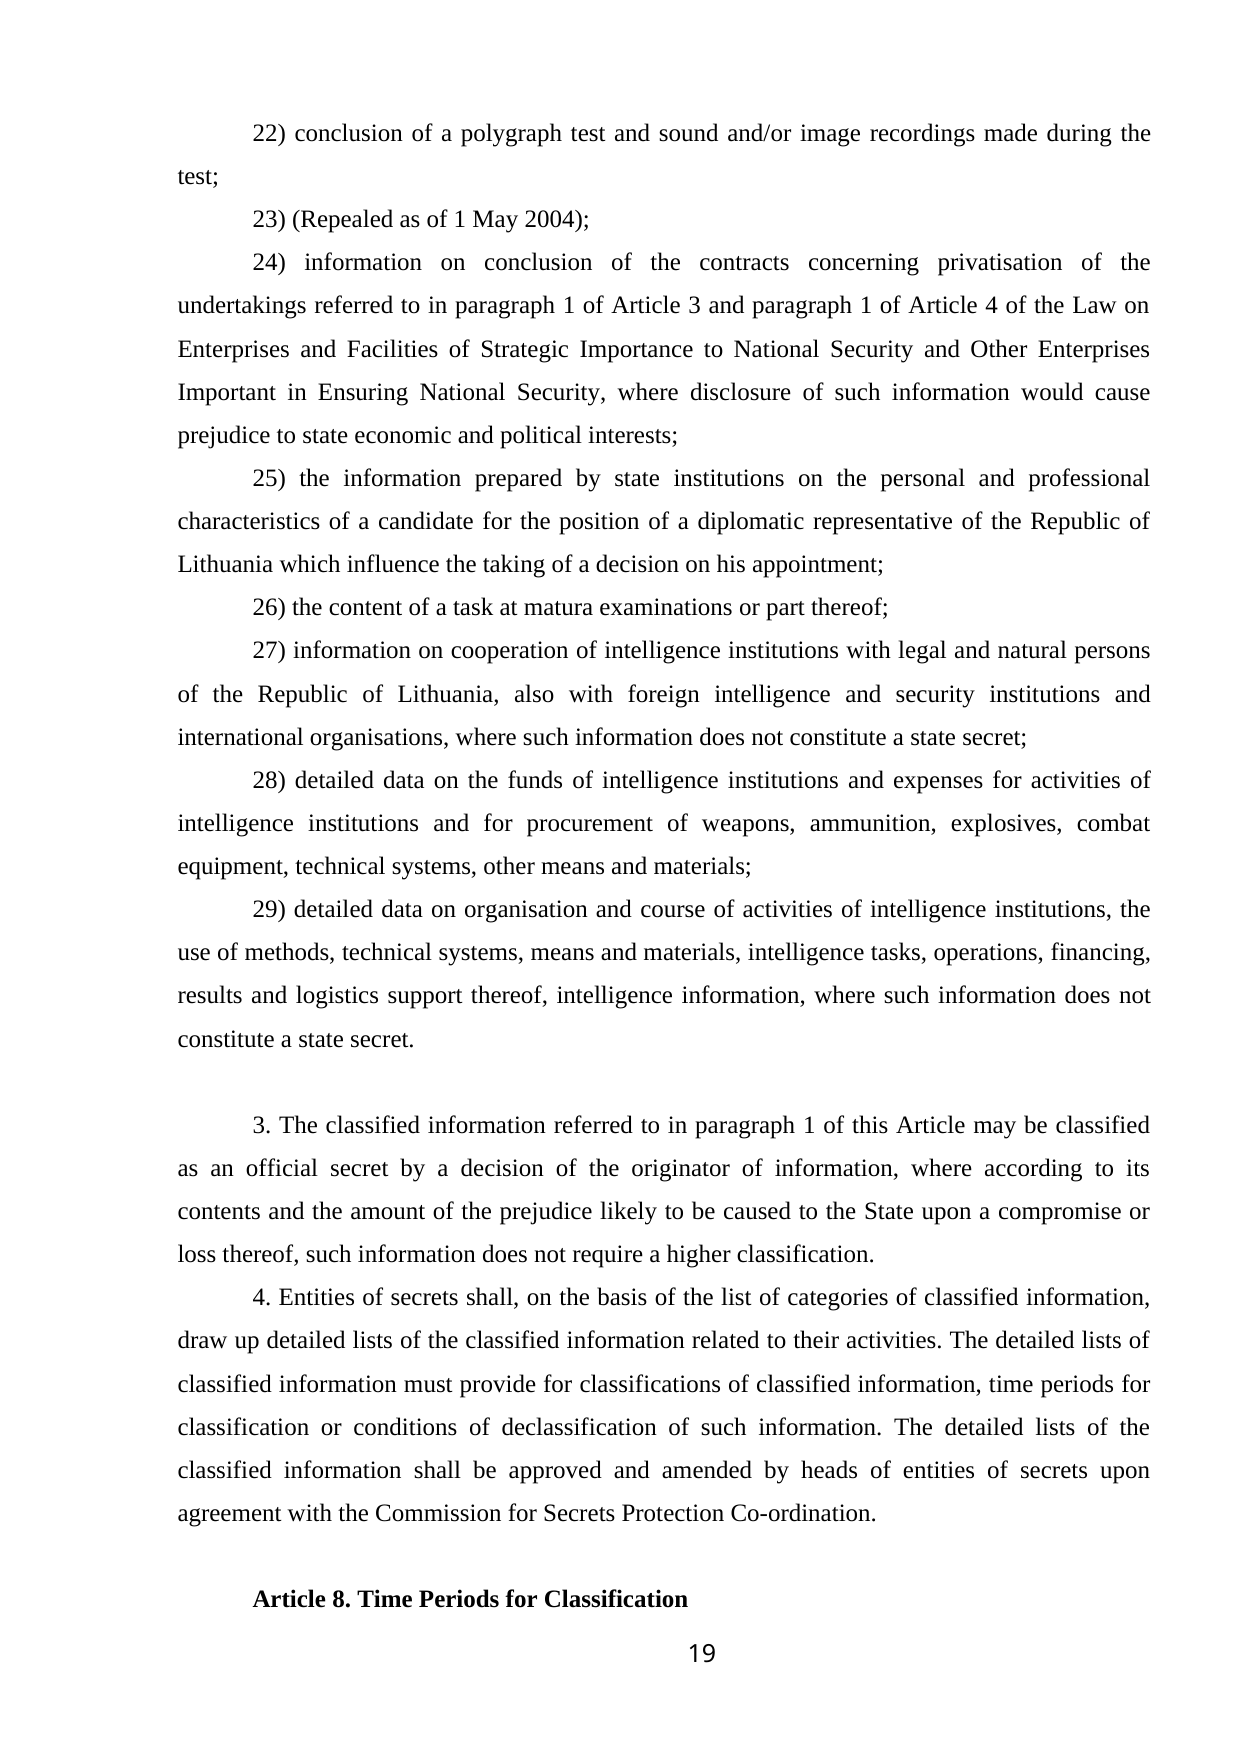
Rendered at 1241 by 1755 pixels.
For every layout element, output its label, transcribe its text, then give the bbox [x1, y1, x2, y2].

text 3. The classified information referred to in paragraph 1 of this Article may be classified as an official secret by a decision of the originator of information, where according to its contents and the amount of the prejudice likely to be caused to the State upon a compromise or loss thereof, such information does not require a higher classification. [177, 1110, 1152, 1268]
text 22) conclusion of a polygraph test and sound and/or image recordings made during the test; [177, 118, 1152, 190]
text 29) detailed data on organisation and course of activities of intelligence institutions, the use of methods, technical systems, means and materials, intelligence tasks, operations, financing, results and logistics support thereof, intelligence information, where such information does not constitute a state secret. [177, 894, 1152, 1052]
text 27) information on cooperation of intelligence institutions with legal and natural persons of the Republic of Lithuania, also with foreign intelligence and security institutions and international organisations, where such information does not constitute a state secret; [177, 636, 1152, 751]
text Article 8. Time Periods for Classification [177, 1584, 1152, 1613]
text 28) detailed data on the funds of intelligence institutions and expenses for activities of intelligence institutions and for procurement of weapons, ammunition, explosives, combat equipment, technical systems, other means and materials; [177, 765, 1152, 880]
text 24) information on conclusion of the contracts concerning privatisation of the undertakings referred to in paragraph 1 of Article 3 and paragraph 1 of Article 4 of the Law on Enterprises and Facilities of Strategic Importance to National Security and Other Enterprises Important in Ensuring National Security, where disclosure of such information would cause prejudice to state economic and political interests; [177, 247, 1152, 449]
text 26) the content of a task at matura examinations or part thereof; [177, 592, 1152, 621]
text 25) the information prepared by state institutions on the personal and professional characteristics of a candidate for the position of a diplomatic representative of the Republic of Lithuania which influence the taking of a decision on his appointment; [177, 463, 1152, 578]
text 23) (Repealed as of 1 May 2004); [177, 204, 1152, 233]
text 4. Entities of secrets shall, on the basis of the list of categories of classified information, draw up detailed lists of the classified information related to their activities. The detailed lists of classified information must provide for classifications of classified information, time periods for classification or conditions of declassification of such information. The detailed lists of the classified information shall be approved and amended by heads of entities of secrets upon agreement with the Commission for Secrets Protection Co-ordination. [177, 1282, 1152, 1527]
